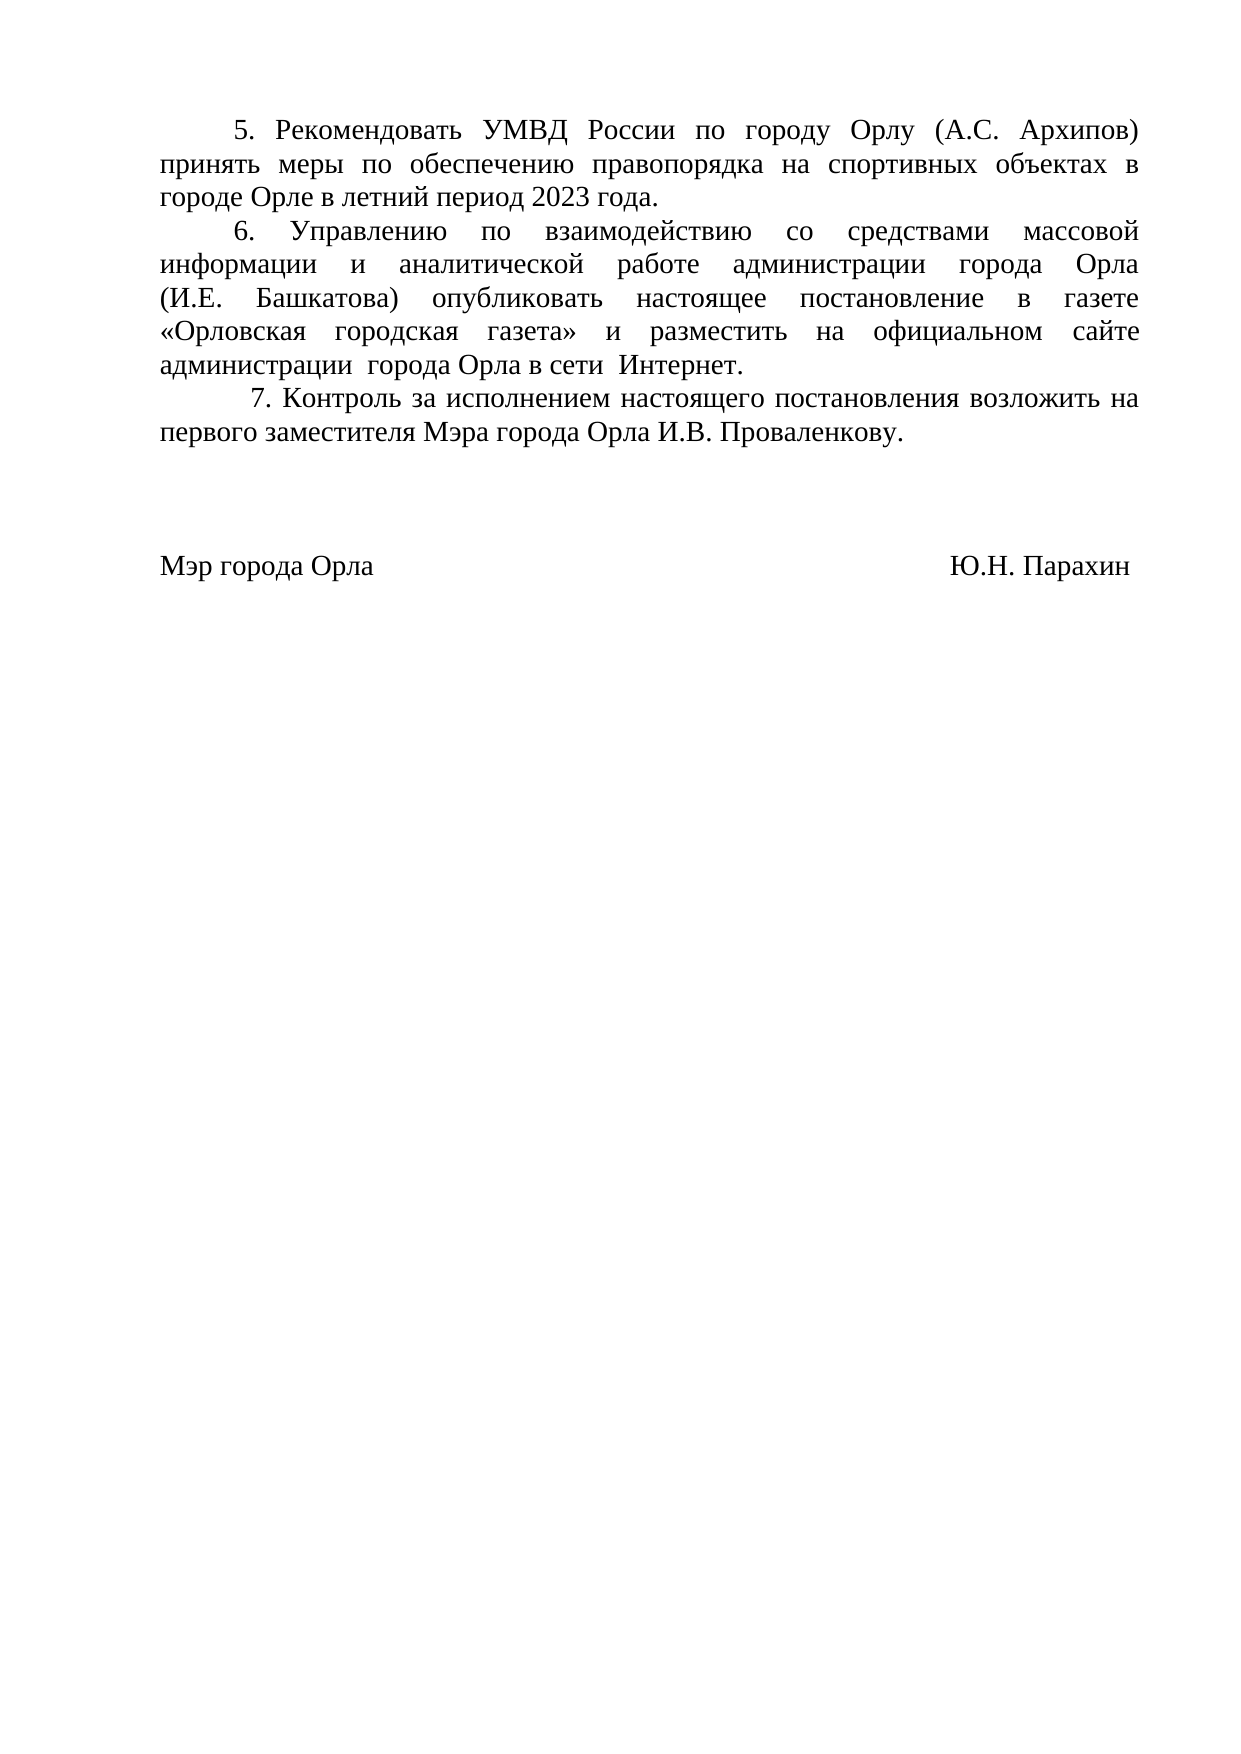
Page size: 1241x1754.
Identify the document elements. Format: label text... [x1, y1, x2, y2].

text 5. Рекомендовать УМВД России по городу Орлу (А.С. Архипов) принять меры по обеспечению правопорядка на спортивных объектах в городе Орле в летний период 2023 года. [159, 112, 1140, 213]
text 7. Контроль за исполнением настоящего постановления возложить на первого заместителя Мэра города Орла И.В. Проваленкову. [159, 381, 1140, 448]
text Мэр города Орла Ю.Н. Парахин [159, 548, 1140, 582]
text 6. Управлению по взаимодействию со средствами массовой информации и аналитической работе администрации города Орла (И.Е. Башкатова) опубликовать настоящее постановление в газете «Орловская городская газета» и разместить на официальном сайте администрации города Орла в сети Интернет. [159, 213, 1140, 381]
